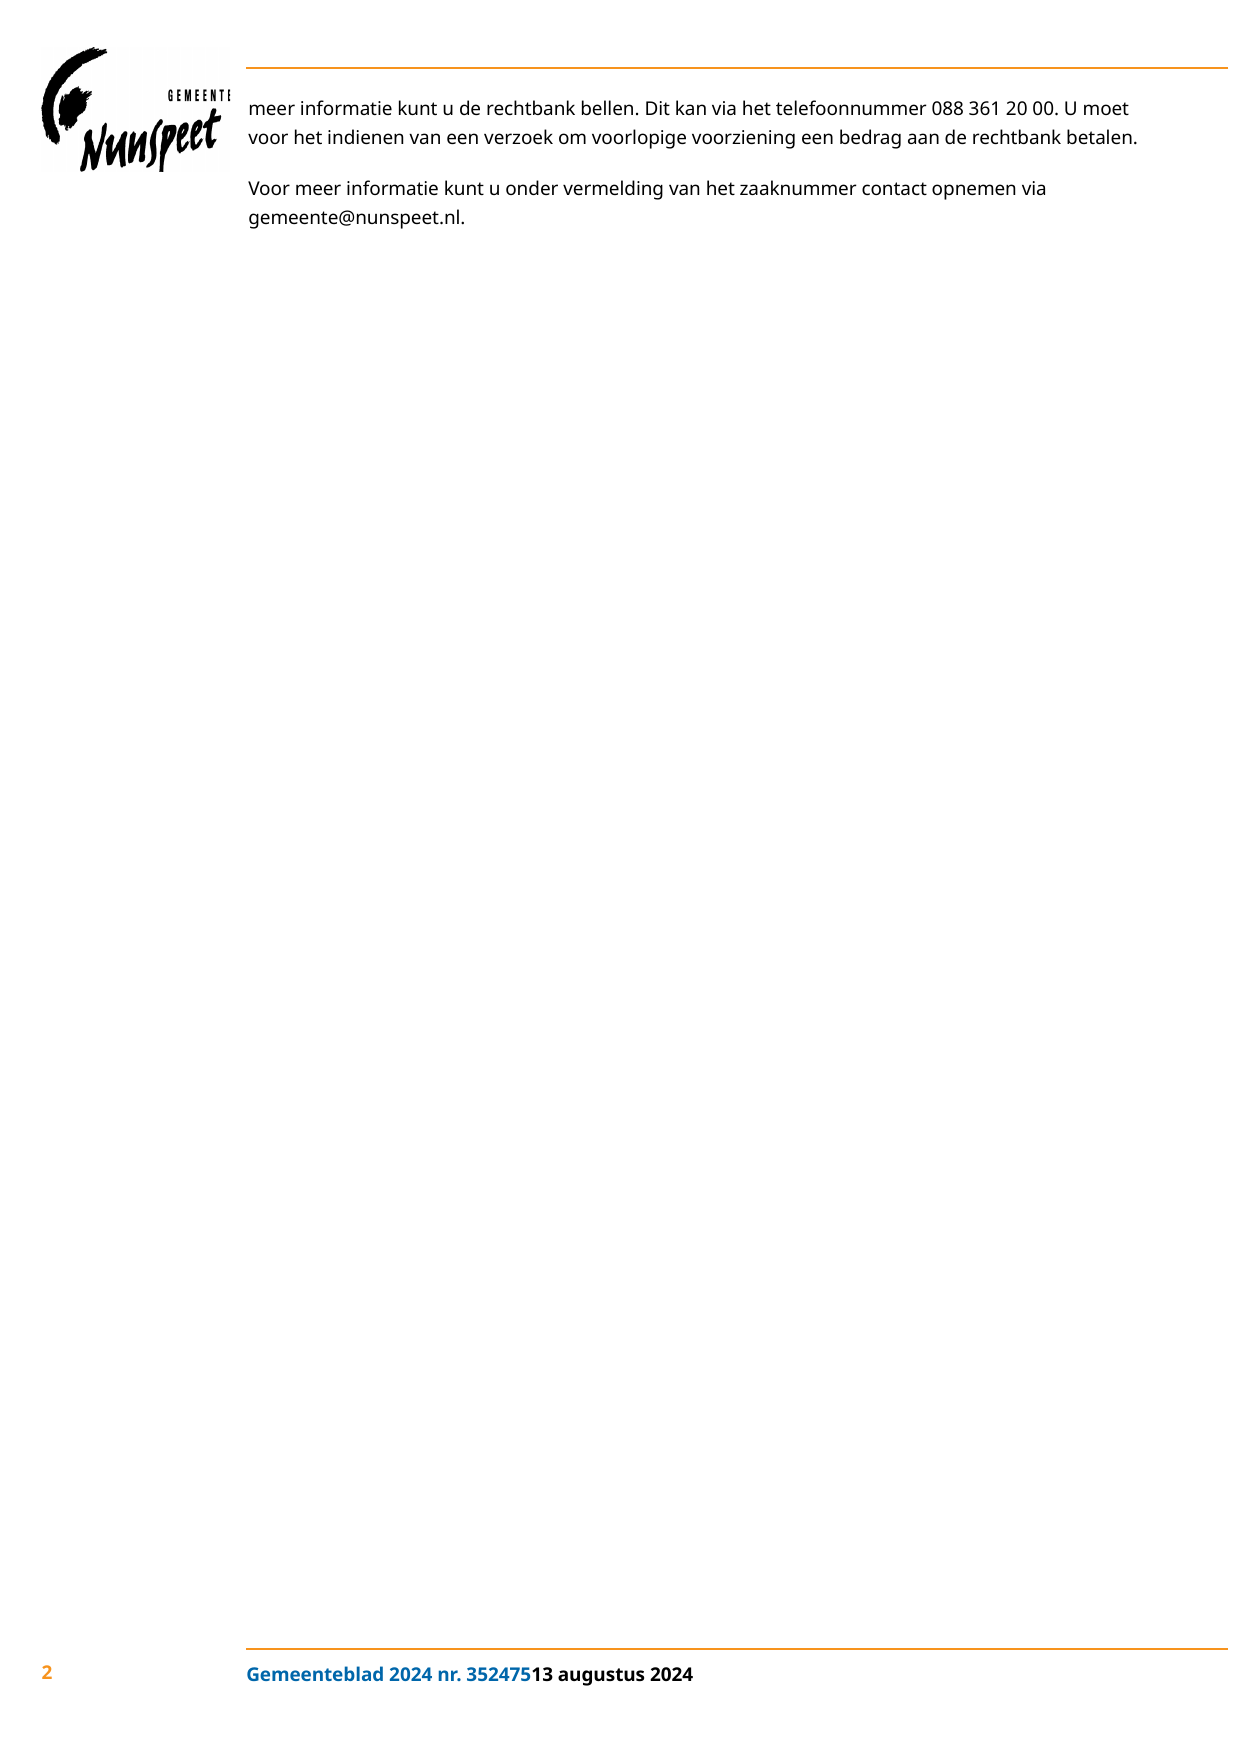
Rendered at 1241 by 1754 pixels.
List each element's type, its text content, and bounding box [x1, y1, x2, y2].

text Voor meer informatie kunt u onder vermelding van het zaaknummer contact opnemen via gemeente@nunspeet.nl. [248, 175, 1152, 230]
picture [41, 47, 231, 172]
text meer informatie kunt u de rechtbank bellen. Dit kan via het telefoonnummer 088 361 20 00. U moet voor het indienen van een verzoek om voorlopige voorziening een bedrag aan de rechtbank betalen. [248, 95, 1152, 150]
